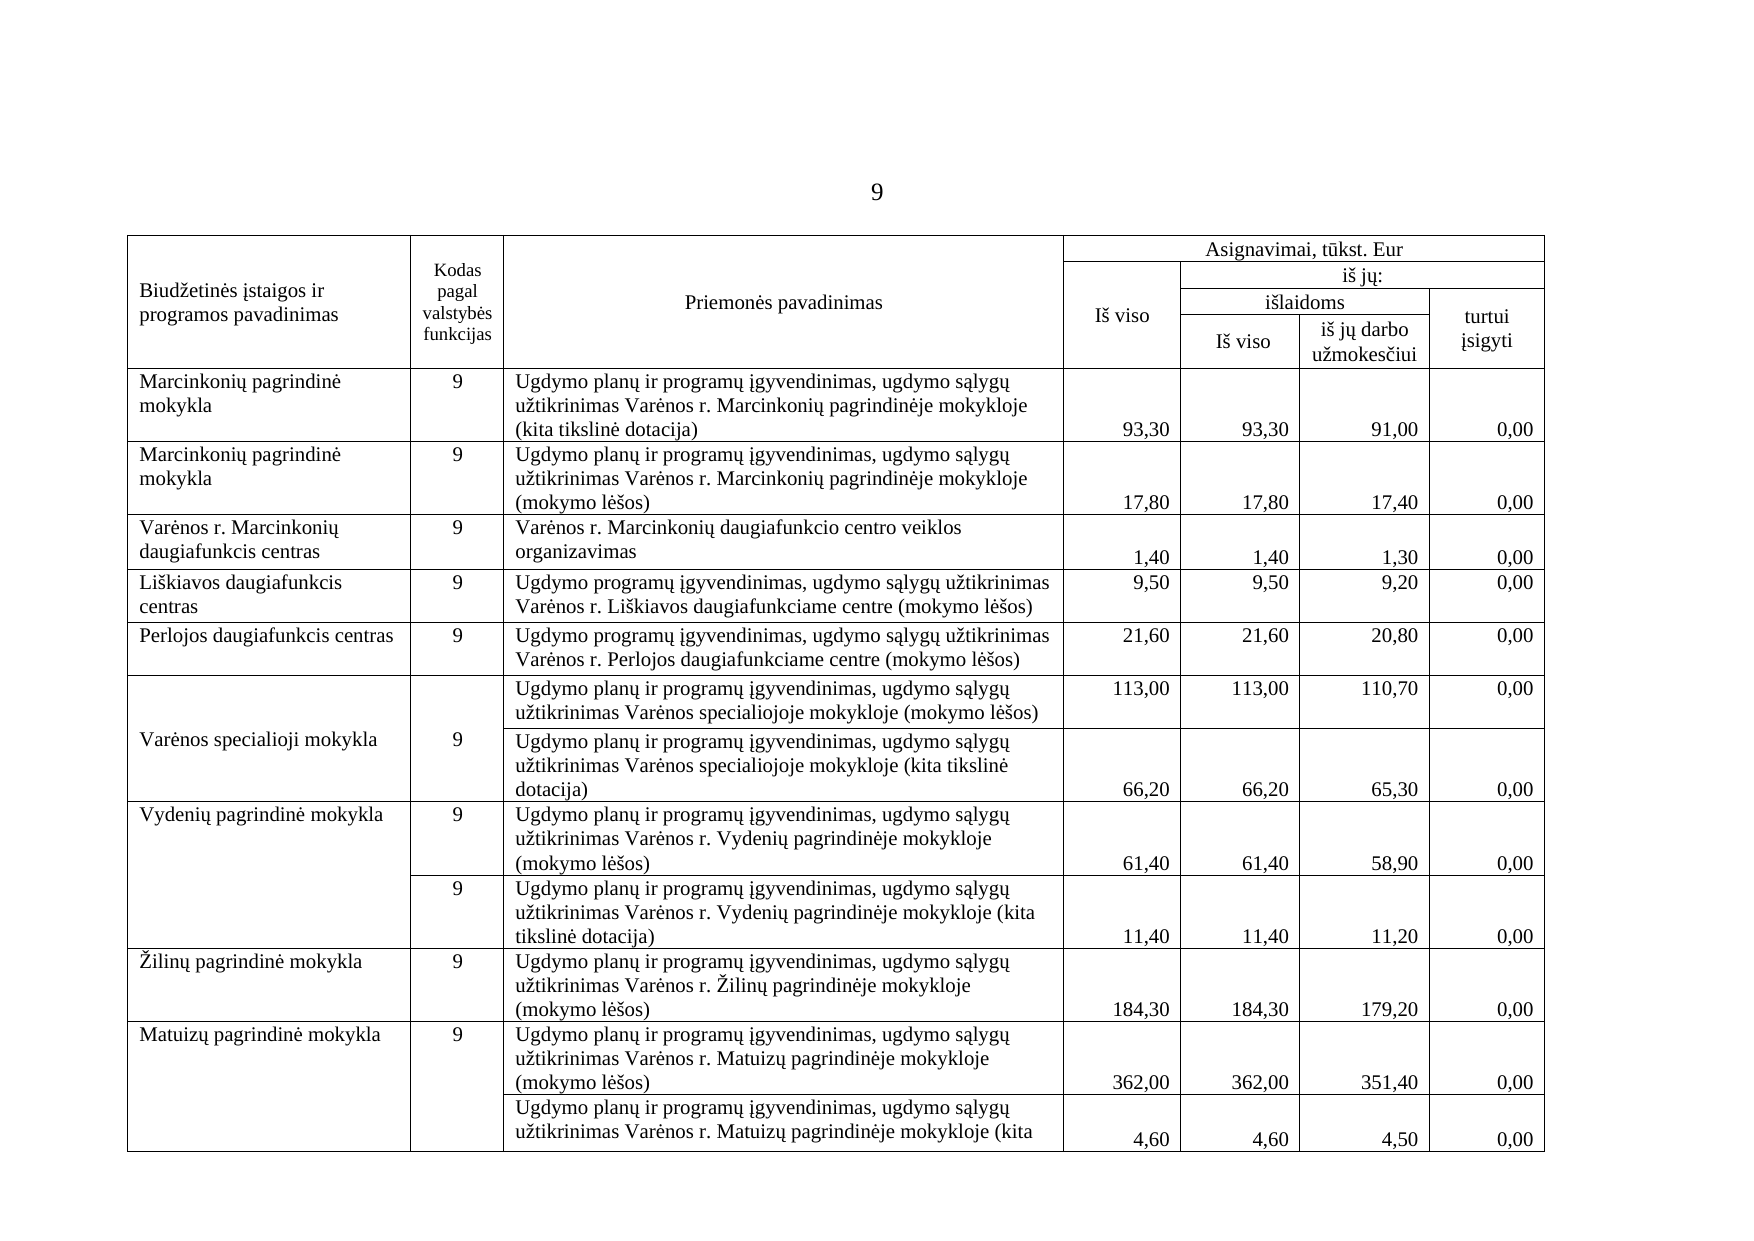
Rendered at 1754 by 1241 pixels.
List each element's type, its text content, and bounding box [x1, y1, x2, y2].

table_cell 113,00 [1181, 676, 1299, 728]
table_cell 0,00 [1430, 369, 1544, 441]
table_cell 9 [411, 369, 503, 441]
table_cell Varėnos r. Marcinkonių daugiafunkcis centras [128, 515, 410, 569]
table_cell 0,00 [1430, 729, 1544, 801]
table_cell 61,40 [1181, 802, 1299, 874]
table_cell 17,80 [1181, 442, 1299, 514]
table_cell Ugdymo planų ir programų įgyvendinimas, ugdymo sąlygų užtikrinimas Varėnos r. Vydenių pagrindinėje mokykloje (mokymo lėšos) [504, 802, 1063, 874]
table_cell 0,00 [1430, 623, 1544, 675]
table_cell 58,90 [1300, 802, 1429, 874]
table_cell 0,00 [1430, 1022, 1544, 1094]
table_cell 9,50 [1064, 570, 1180, 622]
table_cell 1,40 [1064, 515, 1180, 569]
table_cell 61,40 [1064, 802, 1180, 874]
table_cell turtui įsigyti [1430, 289, 1544, 367]
table_cell 9,50 [1181, 570, 1299, 622]
table_cell 0,00 [1430, 570, 1544, 622]
table_cell 9 [411, 515, 503, 569]
table_cell Iš viso [1064, 262, 1180, 367]
table_cell išlaidoms [1181, 289, 1429, 314]
table_cell Ugdymo planų ir programų įgyvendinimas, ugdymo sąlygų užtikrinimas Varėnos r. Matuizų pagrindinėje mokykloje (mokymo lėšos) [504, 1022, 1063, 1094]
table_cell Ugdymo planų ir programų įgyvendinimas, ugdymo sąlygų užtikrinimas Varėnos r. Marcinkonių pagrindinėje mokykloje (kita tikslinė dotacija) [504, 369, 1063, 441]
table_cell 362,00 [1064, 1022, 1180, 1094]
table_cell 20,80 [1300, 623, 1429, 675]
table_cell Varėnos specialioji mokykla [128, 676, 410, 801]
table_cell Vydenių pagrindinė mokykla [128, 802, 410, 948]
table_cell 91,00 [1300, 369, 1429, 441]
table_header Asignavimai, tūkst. Eur [1064, 236, 1544, 261]
table_cell 4,50 [1300, 1095, 1429, 1151]
table_cell 1,30 [1300, 515, 1429, 569]
table_cell Marcinkonių pagrindinė mokykla [128, 369, 410, 441]
table_header Priemonės pavadinimas [504, 236, 1063, 367]
table_cell 4,60 [1064, 1095, 1180, 1151]
table_cell 179,20 [1300, 949, 1429, 1021]
table_cell 9 [411, 802, 503, 874]
table_cell 21,60 [1181, 623, 1299, 675]
table_cell 21,60 [1064, 623, 1180, 675]
table_cell 1,40 [1181, 515, 1299, 569]
table_cell 0,00 [1430, 442, 1544, 514]
table_cell 11,20 [1300, 876, 1429, 948]
table_header Kodas pagal valstybės funkcijas [411, 236, 503, 367]
table_cell 113,00 [1064, 676, 1180, 728]
table_cell 93,30 [1064, 369, 1180, 441]
table_header Biudžetinės įstaigos ir programos pavadinimas [128, 236, 410, 367]
table_cell 9 [411, 1022, 503, 1151]
table_cell Ugdymo programų įgyvendinimas, ugdymo sąlygų užtikrinimas Varėnos r. Perlojos daugiafunkciame centre (mokymo lėšos) [504, 623, 1063, 675]
table_cell 9 [411, 949, 503, 1021]
table_cell 93,30 [1181, 369, 1299, 441]
table_cell 0,00 [1430, 876, 1544, 948]
table_cell 9 [411, 623, 503, 675]
table_cell 184,30 [1064, 949, 1180, 1021]
table_cell 0,00 [1430, 1095, 1544, 1151]
table_cell Ugdymo planų ir programų įgyvendinimas, ugdymo sąlygų užtikrinimas Varėnos r. Matuizų pagrindinėje mokykloje (kita [504, 1095, 1063, 1151]
table_cell 184,30 [1181, 949, 1299, 1021]
table_cell iš jų: [1181, 262, 1544, 288]
table_cell 9 [411, 876, 503, 948]
table_cell Varėnos r. Marcinkonių daugiafunkcio centro veiklos organizavimas [504, 515, 1063, 569]
table_cell 110,70 [1300, 676, 1429, 728]
table_cell 9 [411, 570, 503, 622]
table_cell Ugdymo planų ir programų įgyvendinimas, ugdymo sąlygų užtikrinimas Varėnos specialiojoje mokykloje (kita tikslinė dotacija) [504, 729, 1063, 801]
table_cell Ugdymo planų ir programų įgyvendinimas, ugdymo sąlygų užtikrinimas Varėnos r. Marcinkonių pagrindinėje mokykloje (mokymo lėšos) [504, 442, 1063, 514]
table_cell Marcinkonių pagrindinė mokykla [128, 442, 410, 514]
table_cell Žilinų pagrindinė mokykla [128, 949, 410, 1021]
table_cell 0,00 [1430, 949, 1544, 1021]
table_cell Matuizų pagrindinė mokykla [128, 1022, 410, 1151]
table_cell 0,00 [1430, 676, 1544, 728]
table_cell 66,20 [1181, 729, 1299, 801]
table_cell 11,40 [1181, 876, 1299, 948]
table_cell Perlojos daugiafunkcis centras [128, 623, 410, 675]
table_cell Ugdymo planų ir programų įgyvendinimas, ugdymo sąlygų užtikrinimas Varėnos specialiojoje mokykloje (mokymo lėšos) [504, 676, 1063, 728]
table_cell Liškiavos daugiafunkcis centras [128, 570, 410, 622]
table_cell Iš viso [1181, 315, 1299, 367]
table_cell 66,20 [1064, 729, 1180, 801]
table_cell 9 [411, 442, 503, 514]
table_cell Ugdymo planų ir programų įgyvendinimas, ugdymo sąlygų užtikrinimas Varėnos r. Žilinų pagrindinėje mokykloje (mokymo lėšos) [504, 949, 1063, 1021]
table_cell 17,40 [1300, 442, 1429, 514]
table_cell 4,60 [1181, 1095, 1299, 1151]
table_cell 9,20 [1300, 570, 1429, 622]
table_cell Ugdymo programų įgyvendinimas, ugdymo sąlygų užtikrinimas Varėnos r. Liškiavos daugiafunkciame centre (mokymo lėšos) [504, 570, 1063, 622]
table_cell 65,30 [1300, 729, 1429, 801]
table_cell 9 [411, 676, 503, 801]
table_cell 17,80 [1064, 442, 1180, 514]
table_cell 11,40 [1064, 876, 1180, 948]
table_cell 0,00 [1430, 515, 1544, 569]
table_cell iš jų darbo užmokesčiui [1300, 315, 1429, 367]
table_cell 351,40 [1300, 1022, 1429, 1094]
table_cell Ugdymo planų ir programų įgyvendinimas, ugdymo sąlygų užtikrinimas Varėnos r. Vydenių pagrindinėje mokykloje (kita tikslinė dotacija) [504, 876, 1063, 948]
table_cell 362,00 [1181, 1022, 1299, 1094]
table_cell 0,00 [1430, 802, 1544, 874]
